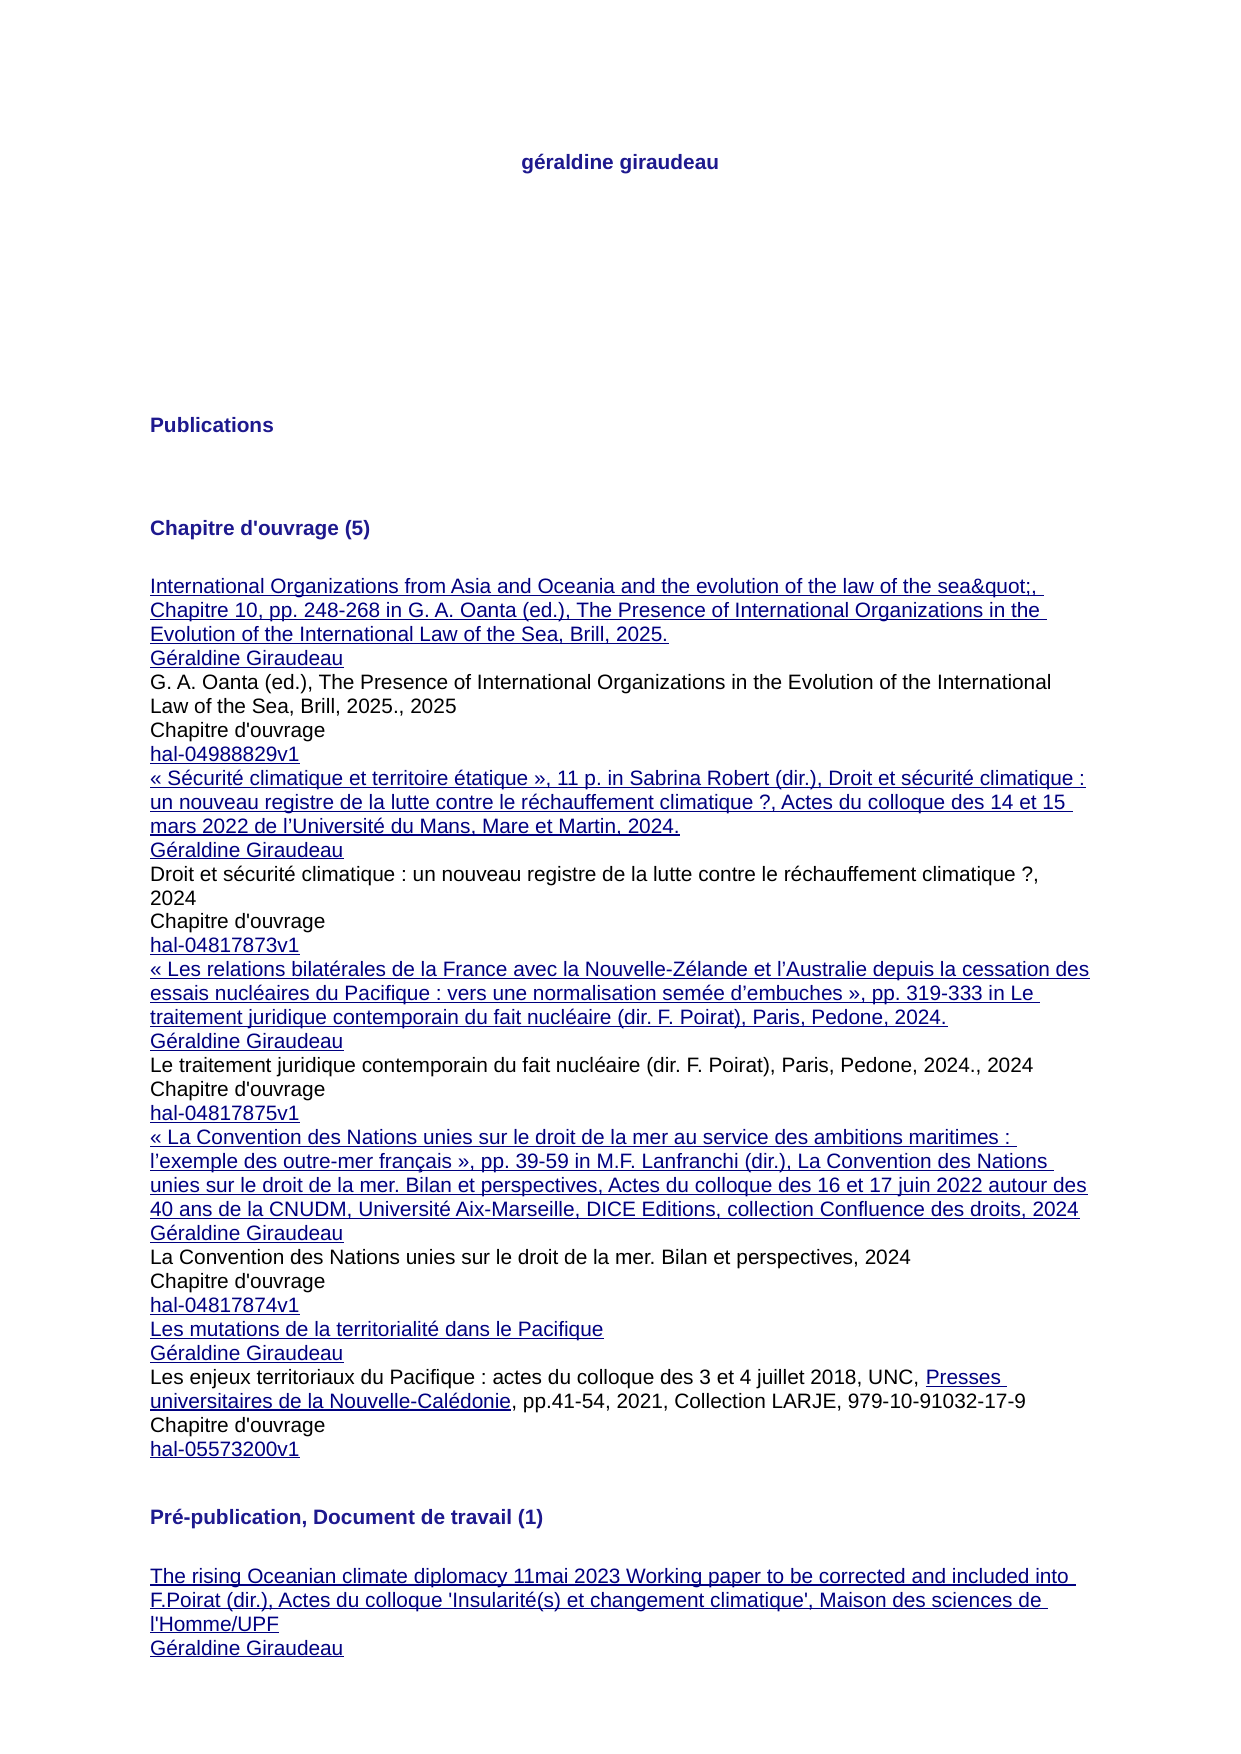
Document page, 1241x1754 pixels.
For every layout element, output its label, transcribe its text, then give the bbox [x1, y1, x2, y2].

subtitle Publications [150, 412, 1090, 436]
table_header International Organizations from Asia and Oceania and the evolution of the law of the sea&quot;, Chapitre 10, pp. 248-268 in G. A. Oanta (ed.), The Presence of International Organizations in the Evolution of the International Law of the Sea, Brill, 2025. Géraldine Giraudeau G. A. Oanta (ed.), The Presence of International Organizations in the Evolution of the International Law of the Sea, Brill, 2025., 2025 Chapitre d'ouvrage hal-04988829v1 [150, 574, 1090, 766]
subtitle géraldine giraudeau [150, 150, 1090, 174]
table_cell Les mutations de la territorialité dans le Pacifique Géraldine Giraudeau Les enjeux territoriaux du Pacifique : actes du colloque des 3 et 4 juillet 2018, UNC, Presses universitaires de la Nouvelle-Calédonie, pp.41-54, 2021, Collection LARJE, 979-10-91032-17-9 Chapitre d'ouvrage hal-05573200v1 [150, 1317, 1090, 1460]
table_cell essais nucléaires du Pacifique : vers une normalisation semée d’embuches », pp. 319-333 in Le traitement juridique contemporain du fait nucléaire (dir. F. Poirat), Paris, Pedone, 2024. Géraldine Giraudeau Le traitement juridique contemporain du fait nucléaire (dir. F. Poirat), Paris, Pedone, 2024., 2024 Chapitre d'ouvrage hal-04817875v1 [150, 979, 1090, 1125]
table_cell « La Convention des Nations unies sur le droit de la mer au service des ambitions maritimes : l’exemple des outre-mer français », pp. 39-59 in M.F. Lanfranchi (dir.), La Convention des Nations unies sur le droit de la mer. Bilan et perspectives, Actes du colloque des 16 et 17 juin 2022 autour des 40 ans de la CNUDM, Université Aix-Marseille, DICE Editions, collection Confluence des droits, 2024 Géraldine Giraudeau La Convention des Nations unies sur le droit de la mer. Bilan et perspectives, 2024 Chapitre d'ouvrage hal-04817874v1 [150, 1125, 1090, 1317]
table_cell « Les relations bilatérales de la France avec la Nouvelle-Zélande et l’Australie depuis la cessation des [150, 957, 1090, 978]
table_header The rising Oceanian climate diplomacy 11mai 2023 Working paper to be corrected and included into F.Poirat (dir.), Actes du colloque 'Insularité(s) et changement climatique', Maison des sciences de l'Homme/UPF Géraldine Giraudeau [150, 1564, 1090, 1659]
table_cell « Sécurité climatique et territoire étatique », 11 p. in Sabrina Robert (dir.), Droit et sécurité climatique : un nouveau registre de la lutte contre le réchauffement climatique ?, Actes du colloque des 14 et 15 mars 2022 de l’Université du Mans, Mare et Martin, 2024. Géraldine Giraudeau Droit et sécurité climatique : un nouveau registre de la lutte contre le réchauffement climatique ?, 2024 Chapitre d'ouvrage hal-04817873v1 [150, 766, 1090, 957]
subtitle Chapitre d'ouvrage (5) [150, 516, 1090, 539]
subtitle Pré-publication, Document de travail (1) [150, 1505, 1090, 1529]
